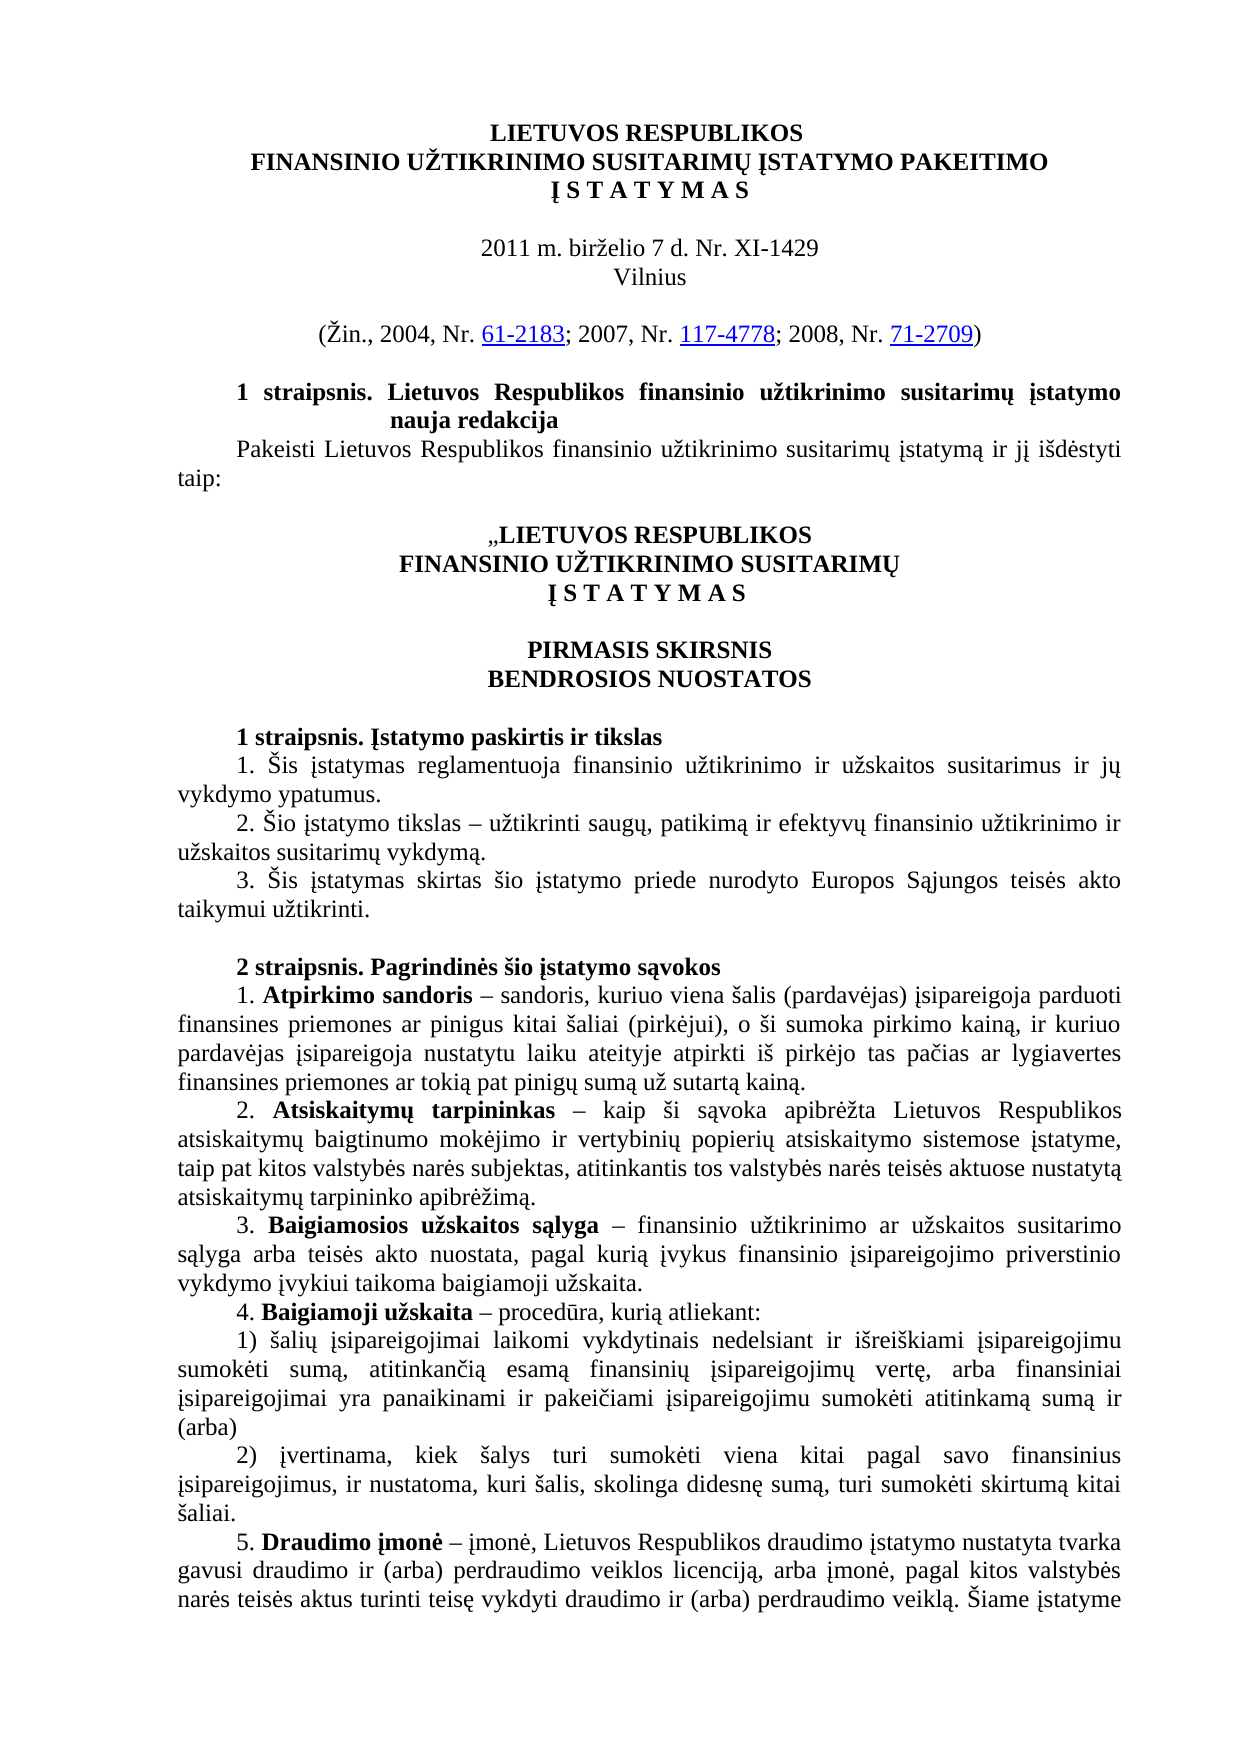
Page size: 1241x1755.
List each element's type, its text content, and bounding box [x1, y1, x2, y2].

text 1. Atpirkimo sandoris – sandoris, kuriuo viena šalis (pardavėjas) įsipareigoja parduoti finansines priemones ar pinigus kitai šaliai (pirkėjui), o ši sumoka pirkimo kainą, ir kuriuo pardavėjas įsipareigoja nustatytu laiku ateityje atpirkti iš pirkėjo tas pačias ar lygiavertes finansines priemones ar tokią pat pinigų sumą už sutartą kainą. [177, 981, 1122, 1096]
text 1 straipsnis. Lietuvos Respublikos finansinio užtikrinimo susitarimų įstatymo nauja redakcija [236, 377, 1122, 434]
text LIETUVOS RESPUBLIKOS FINANSINIO UŽTIKRINIMO SUSITARIMŲ ĮSTATYMO PAKEITIMO ĮSTATYMAS [177, 118, 1122, 204]
text 1 straipsnis. Įstatymo paskirtis ir tikslas [177, 722, 1122, 751]
text 2 straipsnis. Pagrindinės šio įstatymo sąvokos [177, 952, 1122, 981]
text 4. Baigiamoji užskaita – procedūra, kurią atliekant: [177, 1297, 1122, 1326]
text 3. Šis įstatymas skirtas šio įstatymo priede nurodyto Europos Sąjungos teisės akto taikymui užtikrinti. [177, 866, 1122, 923]
text „LIETUVOS RESPUBLIKOS FINANSINIO UŽTIKRINIMO SUSITARIMŲ ĮSTATYMAS [177, 521, 1122, 636]
text 2011 m. birželio 7 d. Nr. XI-1429 [177, 233, 1122, 262]
text 2. Atsiskaitymų tarpininkas – kaip ši sąvoka apibrėžta Lietuvos Respublikos atsiskaitymų baigtinumo mokėjimo ir vertybinių popierių atsiskaitymo sistemose įstatyme, taip pat kitos valstybės narės subjektas, atitinkantis tos valstybės narės teisės aktuose nustatytą atsiskaitymų tarpininko apibrėžimą. [177, 1096, 1122, 1211]
text 1) šalių įsipareigojimai laikomi vykdytinais nedelsiant ir išreiškiami įsipareigojimu sumokėti sumą, atitinkančią esamą finansinių įsipareigojimų vertę, arba finansiniai įsipareigojimai yra panaikinami ir pakeičiami įsipareigojimu sumokėti atitinkamą sumą ir (arba) [177, 1326, 1122, 1441]
text PIRMASIS SKIRSNIS [177, 636, 1122, 664]
text Pakeisti Lietuvos Respublikos finansinio užtikrinimo susitarimų įstatymą ir jį išdėstyti taip: [177, 434, 1122, 492]
text 2) įvertinama, kiek šalys turi sumokėti viena kitai pagal savo finansinius įsipareigojimus, ir nustatoma, kuri šalis, skolinga didesnę sumą, turi sumokėti skirtumą kitai šaliai. [177, 1441, 1122, 1527]
text BENDROSIOS NUOSTATOS [177, 664, 1122, 693]
text Vilnius [177, 262, 1122, 291]
text 1. Šis įstatymas reglamentuoja finansinio užtikrinimo ir užskaitos susitarimus ir jų vykdymo ypatumus. [177, 751, 1122, 808]
text 3. Baigiamosios užskaitos sąlyga – finansinio užtikrinimo ar užskaitos susitarimo sąlyga arba teisės akto nuostata, pagal kurią įvykus finansinio įsipareigojimo priverstinio vykdymo įvykiui taikoma baigiamoji užskaita. [177, 1211, 1122, 1297]
text 2. Šio įstatymo tikslas – užtikrinti saugų, patikimą ir efektyvų finansinio užtikrinimo ir užskaitos susitarimų vykdymą. [177, 808, 1122, 866]
text 5. Draudimo įmonė – įmonė, Lietuvos Respublikos draudimo įstatymo nustatyta tvarka gavusi draudimo ir (arba) perdraudimo veiklos licenciją, arba įmonė, pagal kitos valstybės narės teisės aktus turinti teisę vykdyti draudimo ir (arba) perdraudimo veiklą. Šiame įstatyme [177, 1527, 1122, 1613]
text (Žin., 2004, Nr. 61-2183; 2007, Nr. 117-4778; 2008, Nr. 71-2709) [177, 319, 1122, 348]
